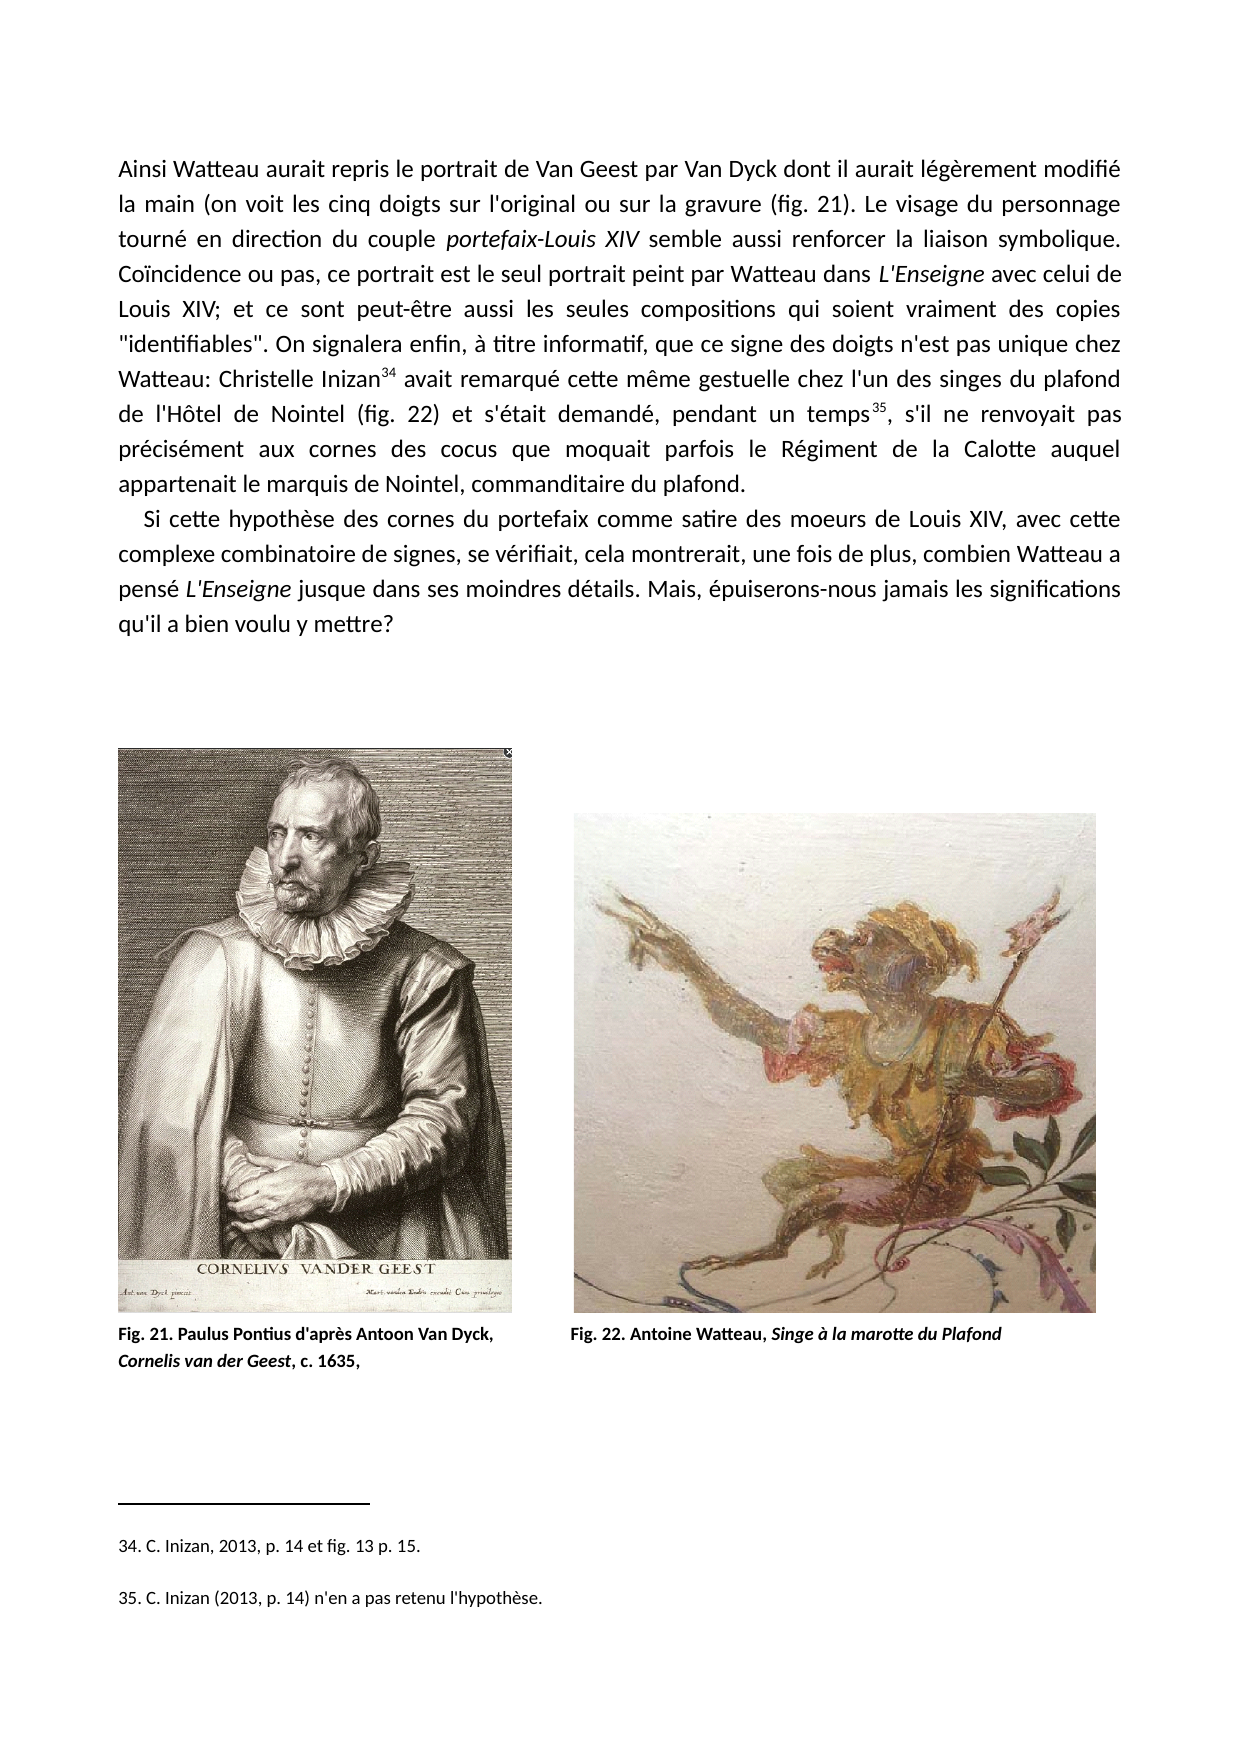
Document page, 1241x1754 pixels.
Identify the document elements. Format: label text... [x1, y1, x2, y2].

text Si cette hypothèse des cornes du portefaix comme satire des moeurs de Louis XIV, avec cette complexe combinatoire de signes, se vérifiait, cela montrerait, une fois de plus, combien Watteau a pensé L'Enseigne jusque dans ses moindres détails. Mais, épuiserons-nous jamais les significations qu'il a bien voulu y mettre? [118, 503, 1122, 639]
text Ainsi Watteau aurait repris le portrait de Van Geest par Van Dyck dont il aurait légèrement modifié la main (on voit les cinq doigts sur l'original ou sur la gravure (fig. 21). Le visage du personnage tourné en direction du couple portefaix-Louis XIV semble aussi renforcer la liaison symbolique. Coïncidence ou pas, ce portrait est le seul portrait peint par Watteau dans L'Enseigne avec celui de Louis XIV; et ce sont peut-être aussi les seules compositions qui soient vraiment des copies "identifiables". On signalera enfin, à titre informatif, que ce signe des doigts n'est pas unique chez Watteau: Christelle Inizan avait remarqué cette même gestuelle chez l'un des singes du plafond de l'Hôtel de Nointel (fig. 22) et s'était demandé, pendant un temps, s'il ne renvoyait pas précisément aux cornes des cocus que moquait parfois le Régiment de la Calotte auquel appartenait le marquis de Nointel, commanditaire du plafond. [118, 153, 1122, 499]
text . C. Inizan, 2013, p. 14 et fig. 13 p. 15. [118, 1534, 1122, 1557]
text Cornelis van der Geest, c. 1635, [118, 1349, 1122, 1372]
text Fig. 21. Paulus Pontius d'après Antoon Van Dyck, Fig. 22. Antoine Watteau, Singe à la marotte du Plafond [118, 1322, 1122, 1345]
text . C. Inizan (2013, p. 14) n'en a pas retenu l'hypothèse. [118, 1587, 1122, 1609]
